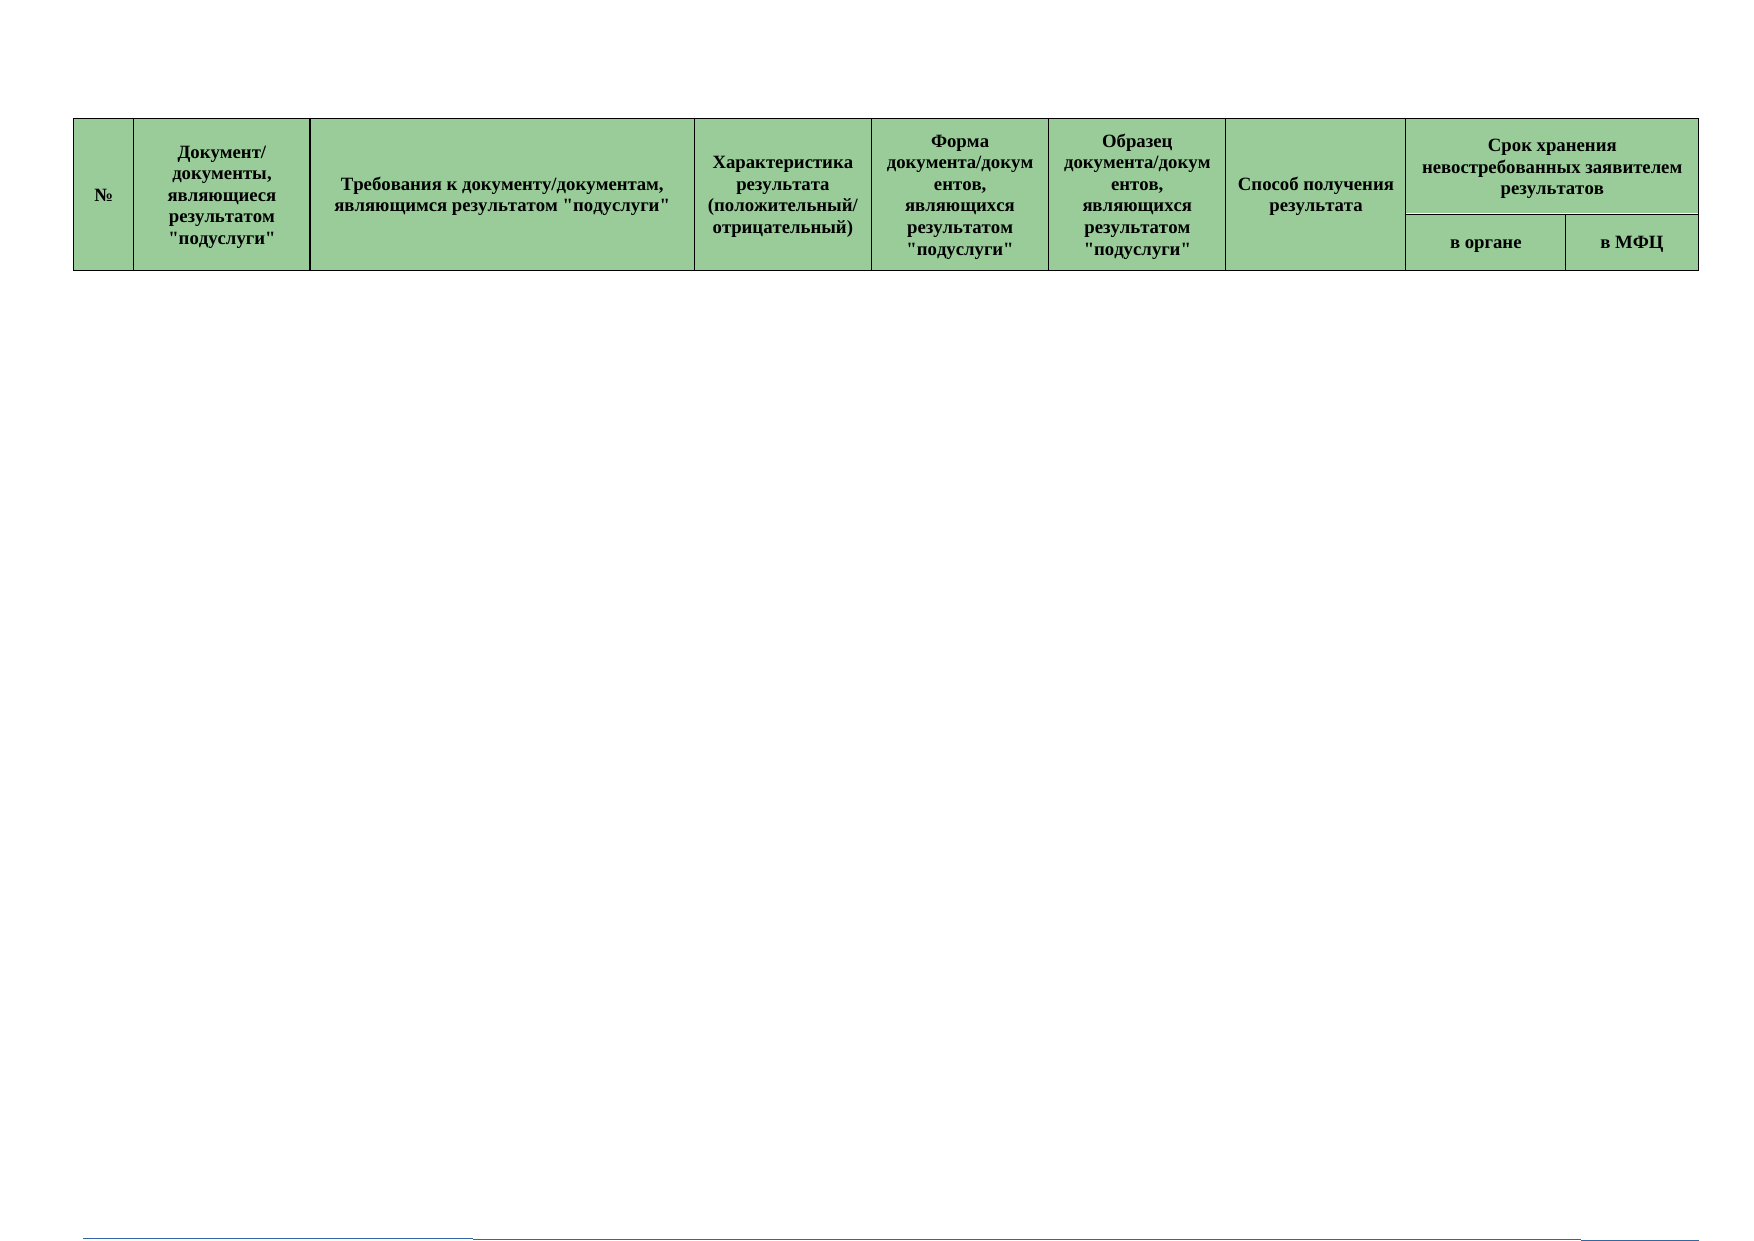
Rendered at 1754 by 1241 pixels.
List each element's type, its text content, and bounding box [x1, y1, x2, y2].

table_header Форма документа/документов, являющихся результатом "подуслуги" [872, 119, 1048, 270]
table_cell в МФЦ [1566, 215, 1698, 270]
table_header Срок хранения невостребованных заявителем результатов [1406, 119, 1698, 213]
table_header № [74, 119, 133, 270]
table_header Образец документа/документов, являющихся результатом "подуслуги" [1049, 119, 1225, 270]
table_cell в органе [1406, 215, 1565, 270]
table_header Характеристика результата (положительный/отрицательный) [695, 119, 871, 270]
table_header Требования к документу/документам, являющимся результатом "подуслуги" [311, 119, 694, 270]
table_header Документ/документы, являющиеся результатом "подуслуги" [134, 119, 309, 270]
table_header Способ получения результата [1226, 119, 1405, 270]
